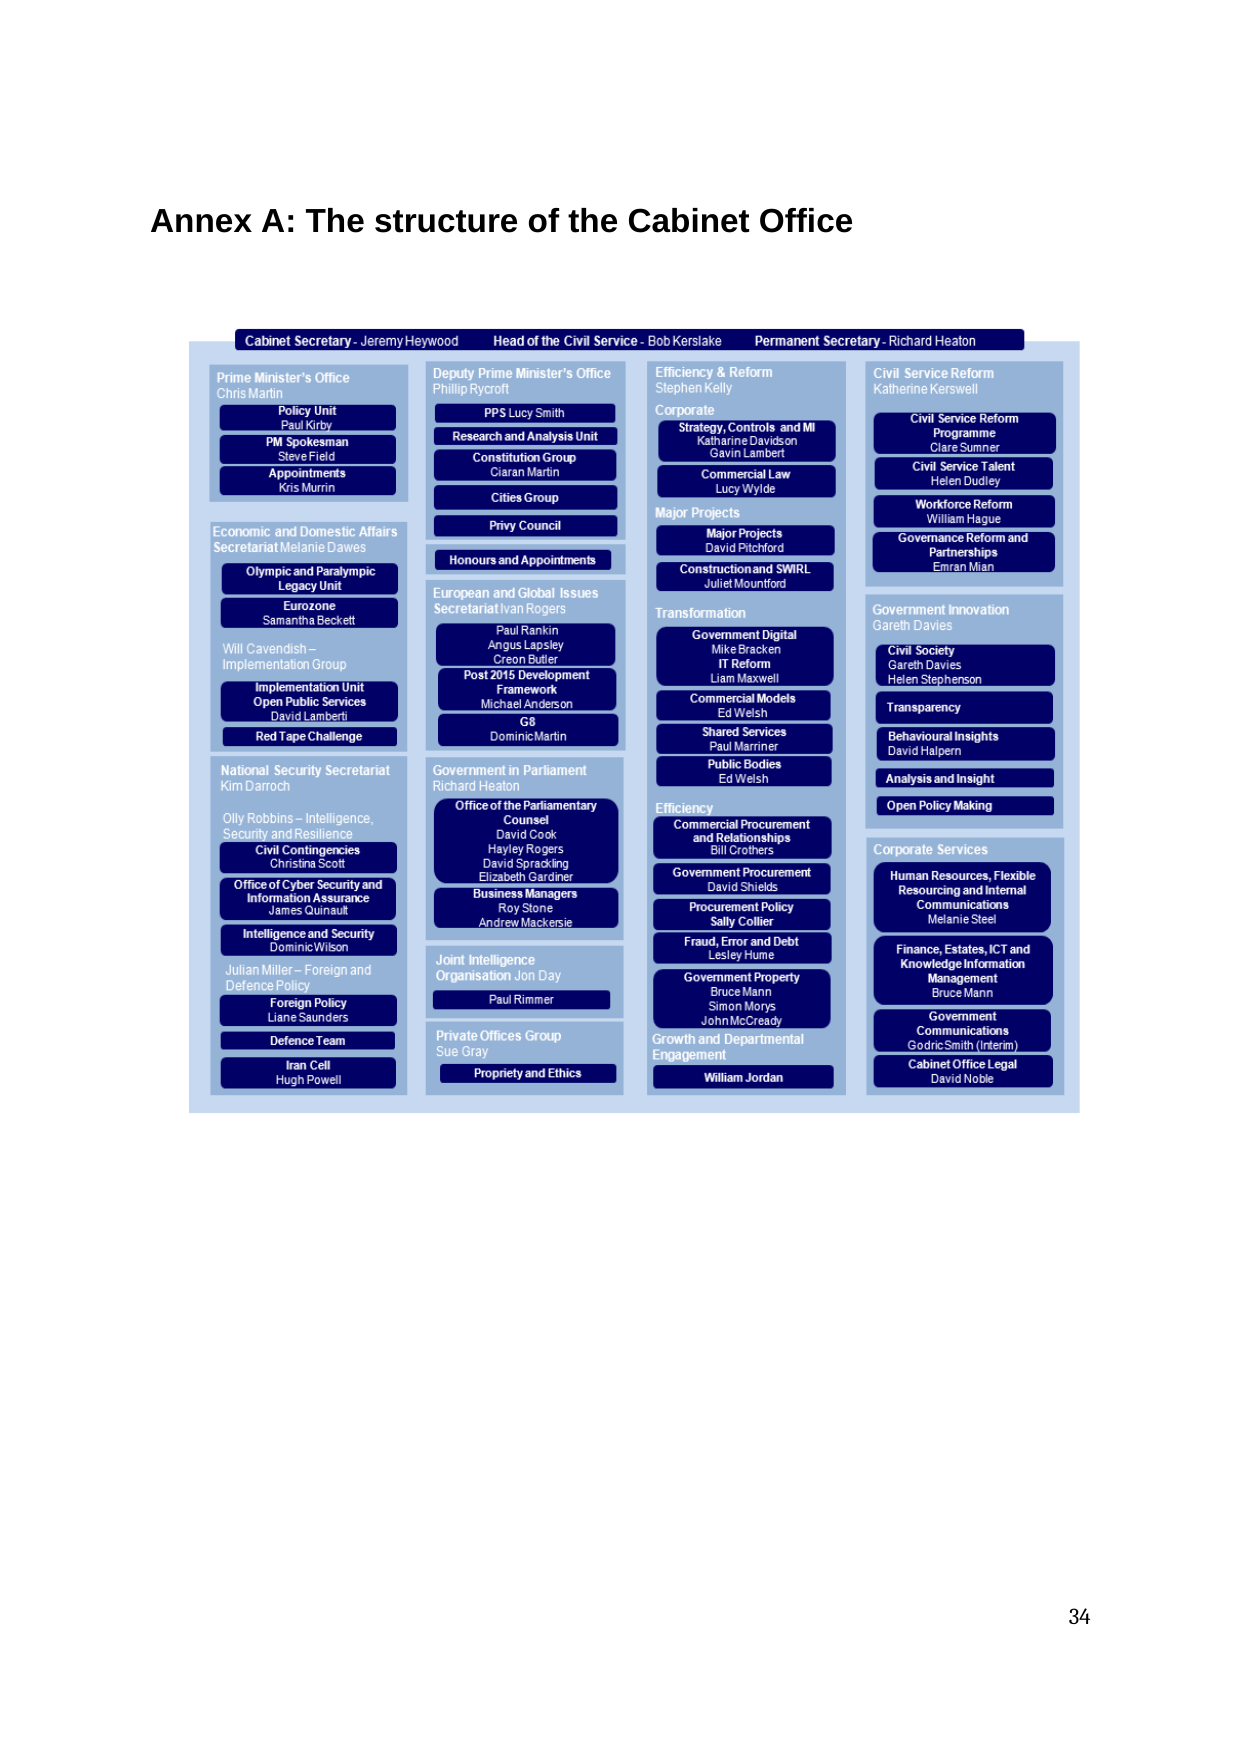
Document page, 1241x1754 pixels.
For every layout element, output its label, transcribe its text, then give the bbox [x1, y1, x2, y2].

text Annex A: The structure of the Cabinet Office [150, 201, 1090, 239]
